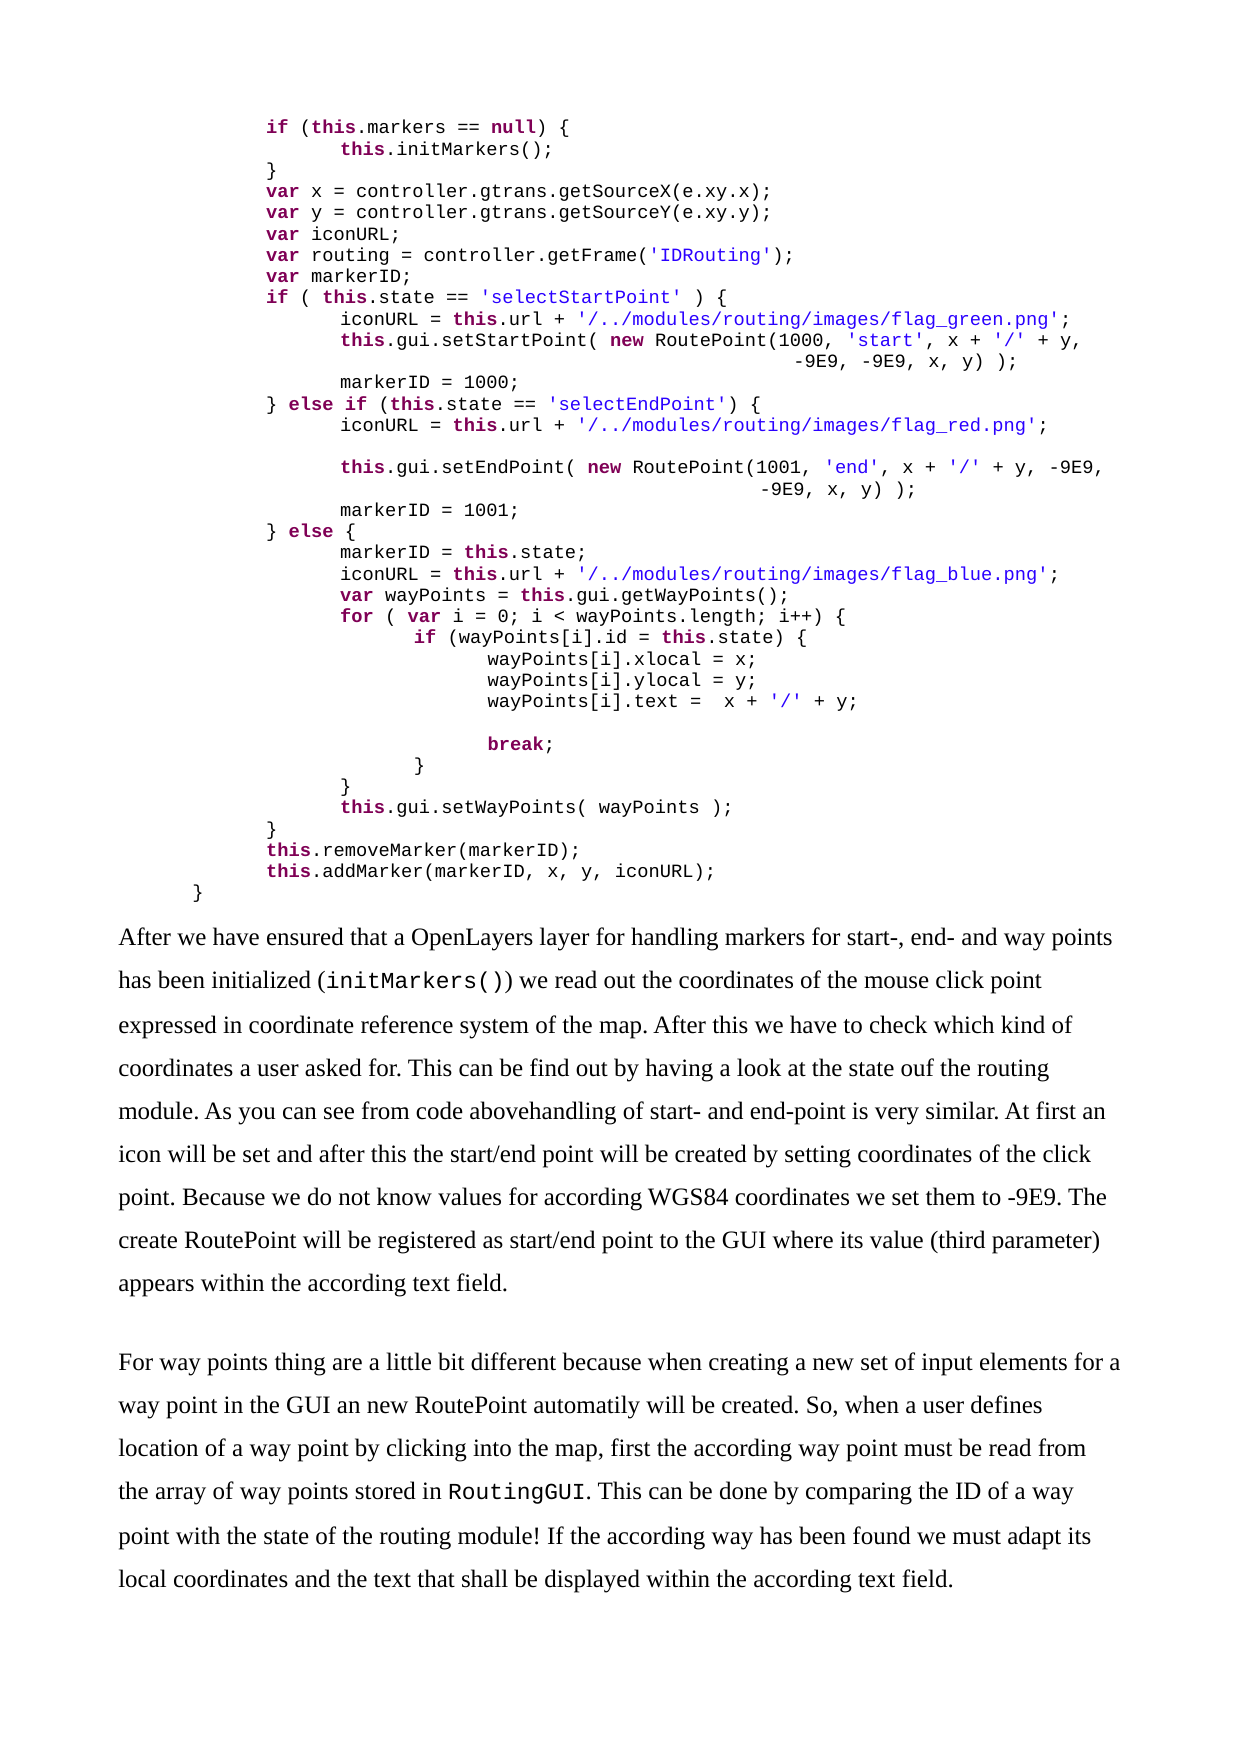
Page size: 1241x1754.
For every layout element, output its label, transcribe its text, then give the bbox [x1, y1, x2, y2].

text this.gui.setStartPoint( new RoutePoint(1000, 'start', x + '/' + y, [118, 331, 1122, 352]
text if ( this.state == 'selectStartPoint' ) { [118, 288, 1122, 309]
text } [118, 883, 1122, 904]
text markerID = 1000; [118, 373, 1122, 394]
text this.removeMarker(markerID); [118, 841, 1122, 862]
text } [118, 777, 1122, 798]
text } [118, 756, 1122, 777]
text this.addMarker(markerID, x, y, iconURL); [118, 862, 1122, 883]
text After we have ensured that a OpenLayers layer for handling markers for start-, end- and way points has been initialized (initMarkers()) we read out the coordinates of the mouse click point expressed in coordinate reference system of the map. After this we have to check which kind of coordinates a user asked for. This can be find out by having a look at the state ouf the routing module. As you can see from code abovehandling of start- and end-point is very similar. At first an icon will be set and after this the start/end point will be created by setting coordinates of the click point. Because we do not know values for according WGS84 coordinates we set them to -9E9. The create RoutePoint will be registered as start/end point to the GUI where its value (third parameter) appears within the according text field. [118, 922, 1122, 1297]
text var x = controller.gtrans.getSourceX(e.xy.x); [118, 182, 1122, 203]
text } else { [118, 522, 1122, 543]
text break; [118, 734, 1122, 756]
text var y = controller.gtrans.getSourceY(e.xy.y); [118, 203, 1122, 224]
text wayPoints[i].xlocal = x; [118, 649, 1122, 671]
text var routing = controller.getFrame('IDRouting'); [118, 246, 1122, 267]
text this.initMarkers(); [118, 139, 1122, 161]
text this.gui.setEndPoint( new RoutePoint(1001, 'end', x + '/' + y, -9E9, [118, 458, 1122, 479]
text for ( var i = 0; i < wayPoints.length; i++) { [118, 607, 1122, 628]
text var iconURL; [118, 224, 1122, 246]
text var wayPoints = this.gui.getWayPoints(); [118, 586, 1122, 607]
text -9E9, x, y) ); [118, 479, 1122, 501]
text iconURL = this.url + '/../modules/routing/images/flag_red.png'; [118, 416, 1122, 458]
text For way points thing are a little bit different because when creating a new set of input elements for a way point in the GUI an new RoutePoint automatily will be created. So, when a user defines location of a way point by clicking into the map, first the according way point must be read from the array of way points stored in RoutingGUI. This can be done by comparing the ID of a way point with the state of the routing module! If the according way has been found we must adapt its local coordinates and the text that shall be displayed within the according text field. [118, 1347, 1122, 1593]
text iconURL = this.url + '/../modules/routing/images/flag_blue.png'; [118, 564, 1122, 586]
text wayPoints[i].text = x + '/' + y; [118, 692, 1122, 734]
text } [118, 819, 1122, 841]
text if (wayPoints[i].id = this.state) { [118, 628, 1122, 649]
text wayPoints[i].ylocal = y; [118, 671, 1122, 692]
text } [118, 161, 1122, 182]
text markerID = this.state; [118, 543, 1122, 564]
text this.gui.setWayPoints( wayPoints ); [118, 798, 1122, 819]
text } else if (this.state == 'selectEndPoint') { [118, 394, 1122, 416]
text if (this.markers == null) { [118, 118, 1122, 139]
text iconURL = this.url + '/../modules/routing/images/flag_green.png'; [118, 309, 1122, 331]
text markerID = 1001; [118, 501, 1122, 522]
text -9E9, -9E9, x, y) ); [118, 352, 1122, 373]
text var markerID; [118, 267, 1122, 288]
